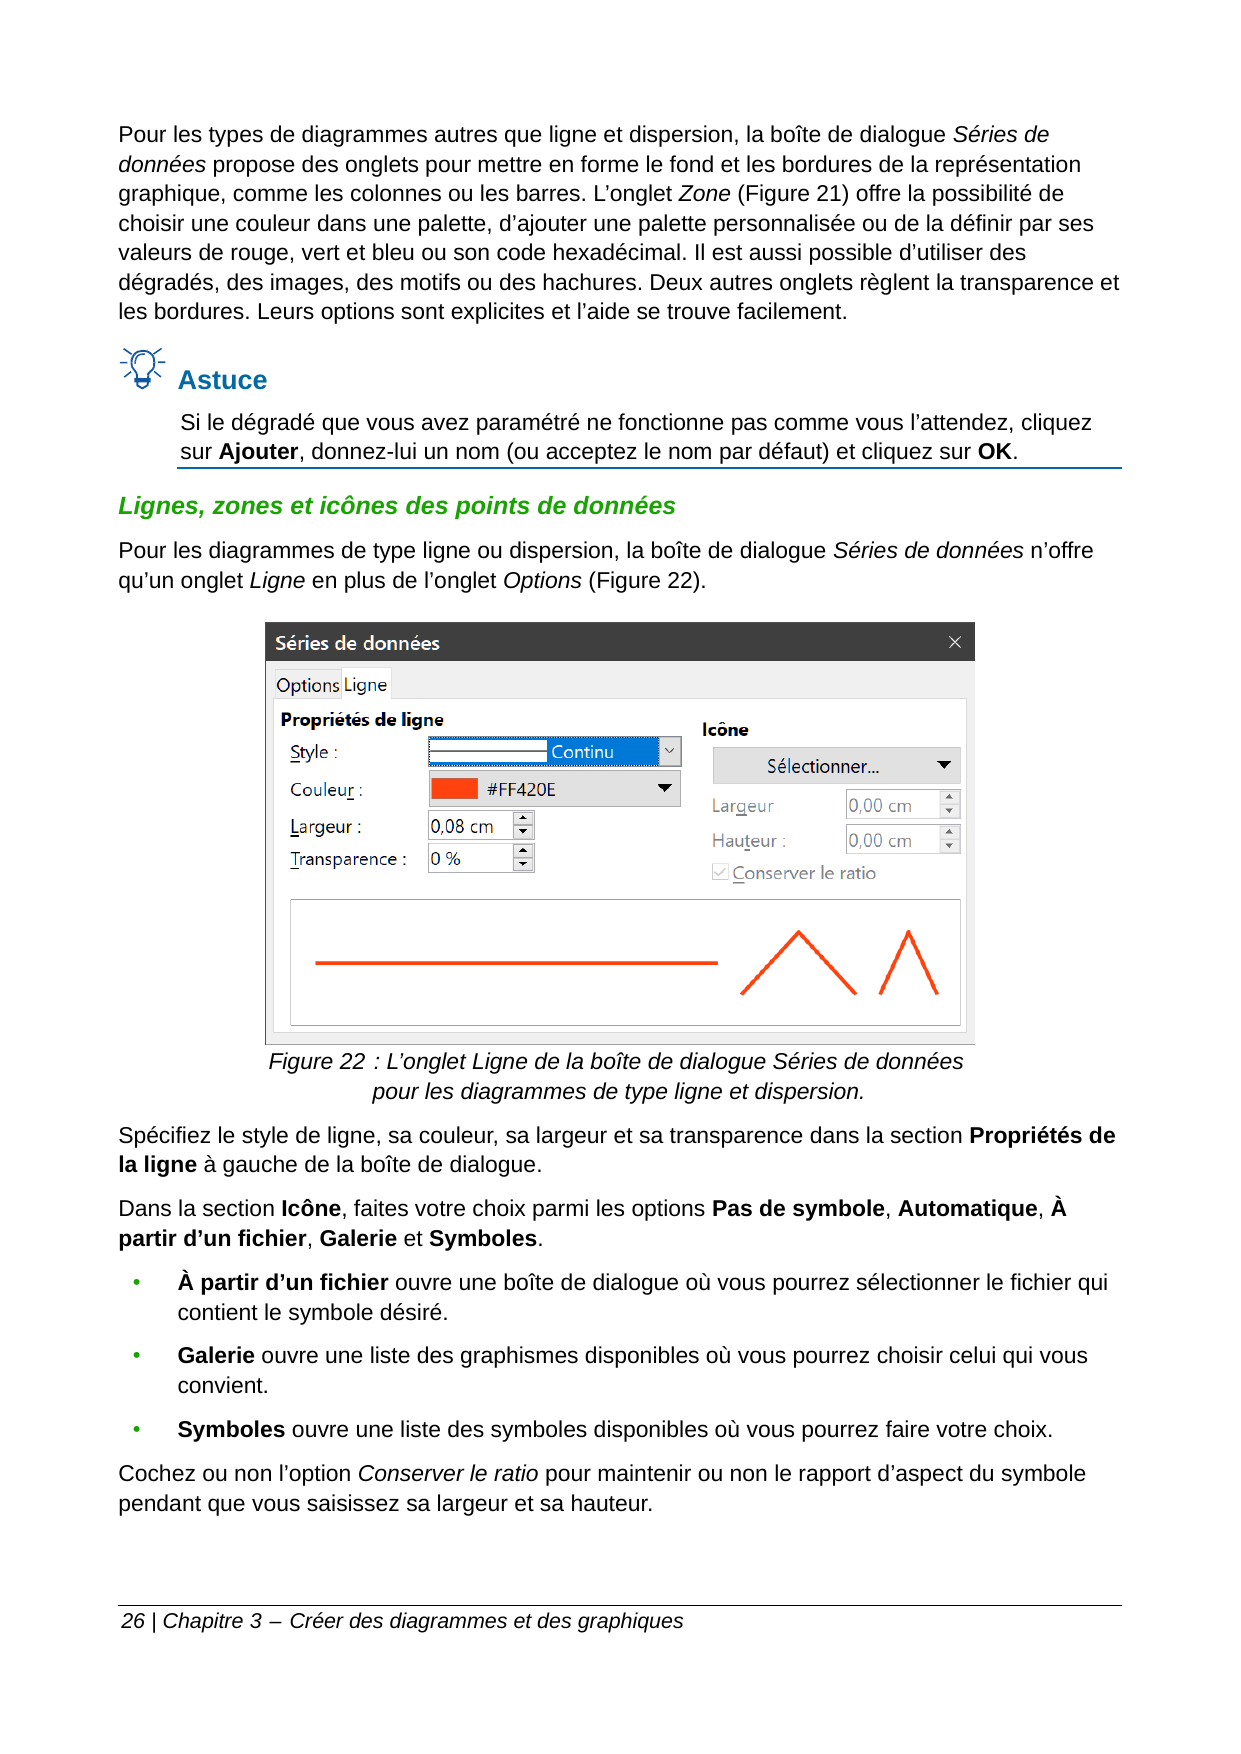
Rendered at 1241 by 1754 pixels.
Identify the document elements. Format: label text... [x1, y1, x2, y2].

text Pour les diagrammes de type ligne ou dispersion, la boîte de dialogue Séries de données n’offre qu’un onglet Ligne en plus de l’onglet Options (Figure 22). [118, 534, 1122, 593]
list Astuce [118, 347, 1122, 395]
text Cochez ou non l’option Conserver le ratio pour maintenir ou non le rapport d’aspect du symbole pendant que vous saisissez sa largeur et sa hauteur. [118, 1457, 1122, 1516]
text Dans la section Icône, faites votre choix parmi les options Pas de symbole, Automatique, À partir d’un fichier, Galerie et Symboles. [118, 1192, 1122, 1251]
text Si le dégradé que vous avez paramétré ne fonctionne pas comme vous l’attendez, cliquez sur Ajouter, donnez-lui un nom (ou acceptez le nom par défaut) et cliquez sur OK. [177, 403, 1122, 467]
list Symboles ouvre une liste des symboles disponibles où vous pourrez faire votre choix. [133, 1413, 1122, 1442]
text Spécifiez le style de ligne, sa couleur, sa largeur et sa transparence dans la section Propriétés de la ligne à gauche de la boîte de dialogue. [118, 1119, 1122, 1178]
picture [265, 622, 975, 1045]
subtitle Lignes, zones et icônes des points de données [118, 490, 1122, 519]
text Figure 22 : L’onglet Ligne de la boîte de dialogue Séries de données pour les diagrammes de type ligne et dispersion. [118, 1045, 1122, 1104]
text Pour les types de diagrammes autres que ligne et dispersion, la boîte de dialogue Séries de données propose des onglets pour mettre en forme le fond et les bordures de la représentation graphique, comme les colonnes ou les barres. L’onglet Zone (Figure 21) offre la possibilité de choisir une couleur dans une palette, d’ajouter une palette personnalisée ou de la définir par ses valeurs de rouge, vert et bleu ou son code hexadécimal. Il est aussi possible d’utiliser des dégradés, des images, des motifs ou des hachures. Deux autres onglets règlent la transparence et les bordures. Leurs options sont explicites et l’aide se trouve facilement. [118, 118, 1122, 324]
list Galerie ouvre une liste des graphismes disponibles où vous pourrez choisir celui qui vous convient. [133, 1339, 1122, 1398]
list À partir d’un fichier ouvre une boîte de dialogue où vous pourrez sélectionner le fichier qui contient le symbole désiré. [133, 1266, 1122, 1325]
